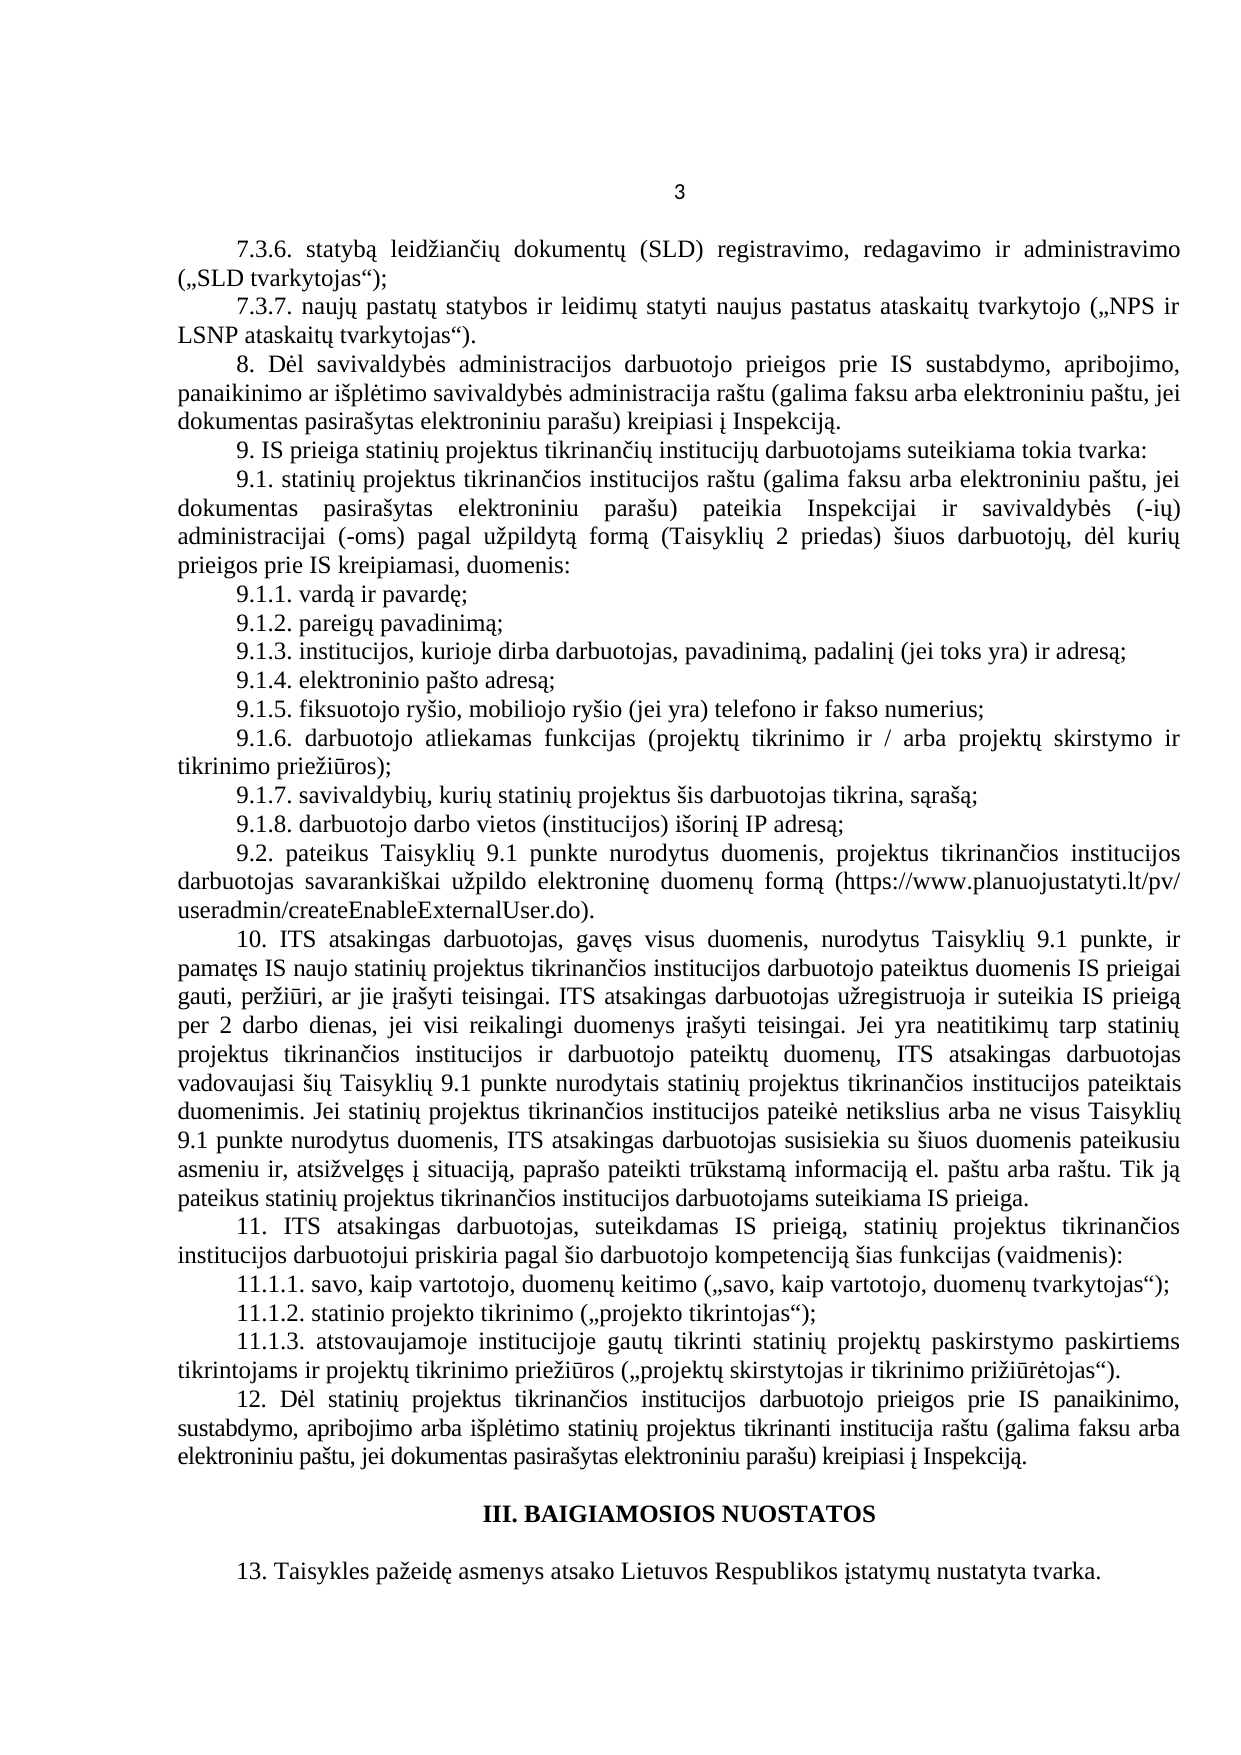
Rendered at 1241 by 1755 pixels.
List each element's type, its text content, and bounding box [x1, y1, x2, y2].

text 12. Dėl statinių projektus tikrinančios institucijos darbuotojo prieigos prie IS panaikinimo, sustabdymo, apribojimo arba išplėtimo statinių projektus tikrinanti institucija raštu (galima faksu arba elektroniniu paštu, jei dokumentas pasirašytas elektroniniu parašu) kreipiasi į Inspekciją. [177, 1384, 1181, 1470]
text 8. Dėl savivaldybės administracijos darbuotojo prieigos prie IS sustabdymo, apribojimo, panaikinimo ar išplėtimo savivaldybės administracija raštu (galima faksu arba elektroniniu paštu, jei dokumentas pasirašytas elektroniniu parašu) kreipiasi į Inspekciją. [177, 349, 1181, 435]
text III. BAIGIAMOSIOS NUOSTATOS [177, 1499, 1181, 1528]
text 9.1.7. savivaldybių, kurių statinių projektus šis darbuotojas tikrina, sąrašą; [177, 780, 1181, 809]
text 9.1.1. vardą ir pavardę; [177, 579, 1181, 608]
text 9.1.2. pareigų pavadinimą; [177, 608, 1181, 636]
text 9.1.3. institucijos, kurioje dirba darbuotojas, pavadinimą, padalinį (jei toks yra) ir adresą; [177, 636, 1181, 665]
text 13. Taisykles pažeidę asmenys atsako Lietuvos Respublikos įstatymų nustatyta tvarka. [177, 1556, 1181, 1585]
text 11.1.3. atstovaujamoje institucijoje gautų tikrinti statinių projektų paskirstymo paskirtiems tikrintojams ir projektų tikrinimo priežiūros („projektų skirstytojas ir tikrinimo prižiūrėtojas“). [177, 1326, 1181, 1384]
text 10. ITS atsakingas darbuotojas, gavęs visus duomenis, nurodytus Taisyklių 9.1 punkte, ir pamatęs IS naujo statinių projektus tikrinančios institucijos darbuotojo pateiktus duomenis IS prieigai gauti, peržiūri, ar jie įrašyti teisingai. ITS atsakingas darbuotojas užregistruoja ir suteikia IS prieigą per 2 darbo dienas, jei visi reikalingi duomenys įrašyti teisingai. Jei yra neatitikimų tarp statinių projektus tikrinančios institucijos ir darbuotojo pateiktų duomenų, ITS atsakingas darbuotojas vadovaujasi šių Taisyklių 9.1 punkte nurodytais statinių projektus tikrinančios institucijos pateiktais duomenimis. Jei statinių projektus tikrinančios institucijos pateikė netikslius arba ne visus Taisyklių 9.1 punkte nurodytus duomenis, ITS atsakingas darbuotojas susisiekia su šiuos duomenis pateikusiu asmeniu ir, atsižvelgęs į situaciją, paprašo pateikti trūkstamą informaciją el. paštu arba raštu. Tik ją pateikus statinių projektus tikrinančios institucijos darbuotojams suteikiama IS prieiga. [177, 924, 1181, 1211]
text 9.1.6. darbuotojo atliekamas funkcijas (projektų tikrinimo ir / arba projektų skirstymo ir tikrinimo priežiūros); [177, 723, 1181, 780]
text 9.1.5. fiksuotojo ryšio, mobiliojo ryšio (jei yra) telefono ir fakso numerius; [177, 694, 1181, 723]
text 9.1. statinių projektus tikrinančios institucijos raštu (galima faksu arba elektroniniu paštu, jei dokumentas pasirašytas elektroniniu parašu) pateikia Inspekcijai ir savivaldybės (-ių) administracijai (-oms) pagal užpildytą formą (Taisyklių 2 priedas) šiuos darbuotojų, dėl kurių prieigos prie IS kreipiamasi, duomenis: [177, 464, 1181, 579]
text 11. ITS atsakingas darbuotojas, suteikdamas IS prieigą, statinių projektus tikrinančios institucijos darbuotojui priskiria pagal šio darbuotojo kompetenciją šias funkcijas (vaidmenis): [177, 1211, 1181, 1269]
text 9.2. pateikus Taisyklių 9.1 punkte nurodytus duomenis, projektus tikrinančios institucijos darbuotojas savarankiškai užpildo elektroninę duomenų formą (https://www.planuojustatyti.lt/pv/ useradmin/createEnableExternalUser.do). [177, 838, 1181, 924]
text 9.1.8. darbuotojo darbo vietos (institucijos) išorinį IP adresą; [177, 809, 1181, 838]
text 7.3.7. naujų pastatų statybos ir leidimų statyti naujus pastatus ataskaitų tvarkytojo („NPS ir LSNP ataskaitų tvarkytojas“). [177, 291, 1181, 349]
text 9.1.4. elektroninio pašto adresą; [177, 665, 1181, 694]
text 7.3.6. statybą leidžiančių dokumentų (SLD) registravimo, redagavimo ir administravimo („SLD tvarkytojas“); [177, 234, 1181, 291]
text 11.1.2. statinio projekto tikrinimo („projekto tikrintojas“); [177, 1298, 1181, 1326]
text 9. IS prieiga statinių projektus tikrinančių institucijų darbuotojams suteikiama tokia tvarka: [177, 435, 1181, 464]
text 11.1.1. savo, kaip vartotojo, duomenų keitimo („savo, kaip vartotojo, duomenų tvarkytojas“); [177, 1269, 1181, 1298]
